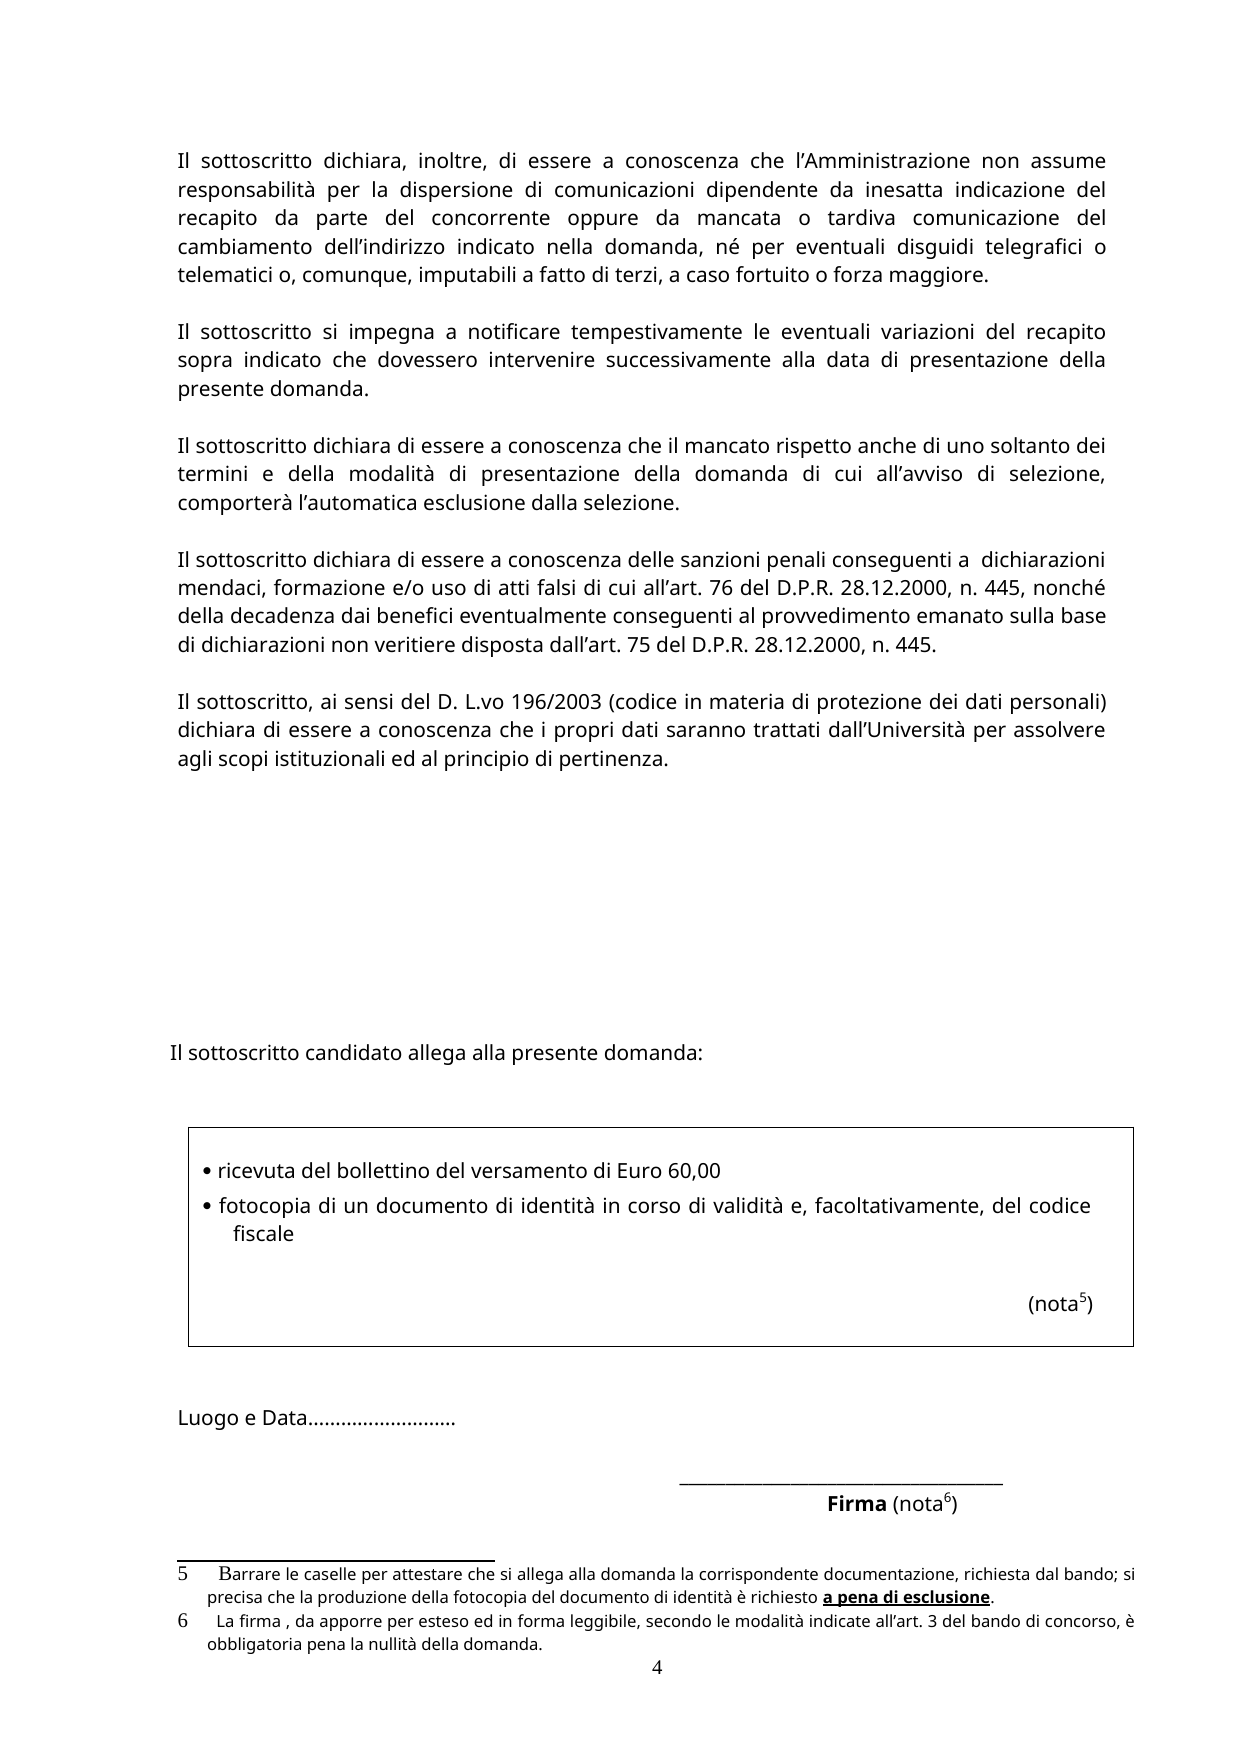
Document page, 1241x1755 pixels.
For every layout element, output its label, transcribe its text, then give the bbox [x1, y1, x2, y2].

text Il sottoscritto dichiara di essere a conoscenza che il mancato rispetto anche di uno soltanto dei termini e della modalità di presentazione della domanda di cui all’avviso di selezione, comporterà l’automatica esclusione dalla selezione. [177, 431, 1108, 516]
text La firma , da apporre per esteso ed in forma leggibile, secondo le modalità indicate all’art. 3 del bando di concorso, è obbligatoria pena la nullità della domanda. [177, 1608, 1137, 1655]
text ___________________________________ [177, 1460, 1108, 1489]
text Il sottoscritto dichiara, inoltre, di essere a conoscenza che l’Amministrazione non assume responsabilità per la dispersione di comunicazioni dipendente da inesatta indicazione del recapito da parte del concorrente oppure da mancata o tardiva comunicazione del cambiamento dell’indirizzo indicato nella domanda, né per eventuali disguidi telegrafici o telematici o, comunque, imputabili a fatto di terzi, a caso fortuito o forza maggiore. [177, 147, 1108, 289]
text Il sottoscritto candidato allega alla presente domanda: [170, 1038, 1172, 1067]
text Il sottoscritto dichiara di essere a conoscenza delle sanzioni penali conseguenti a dichiarazioni mendaci, formazione e/o uso di atti falsi di cui all’art. 76 del D.P.R. 28.12.2000, n. 445, nonché della decadenza dai benefici eventualmente conseguenti al provvedimento emanato sulla base di dichiarazioni non veritiere disposta dall’art. 75 del D.P.R. 28.12.2000, n. 445. [177, 545, 1108, 658]
text Il sottoscritto, ai sensi del D. L.vo 196/2003 (codice in materia di protezione dei dati personali) dichiara di essere a conoscenza che i propri dati saranno trattati dall’Università per assolvere agli scopi istituzionali ed al principio di pertinenza. [177, 687, 1108, 772]
table_header  ricevuta del bollettino del versamento di Euro 60,00  fotocopia di un documento di identità in corso di validità e, facoltativamente, del codice fiscale (nota) [189, 1128, 1133, 1346]
text Firma (nota) [177, 1489, 1108, 1517]
text Il sottoscritto si impegna a notificare tempestivamente le eventuali variazioni del recapito sopra indicato che dovessero intervenire successivamente alla data di presentazione della presente domanda. [177, 317, 1108, 402]
text Luogo e Data……………………… [177, 1403, 1108, 1432]
